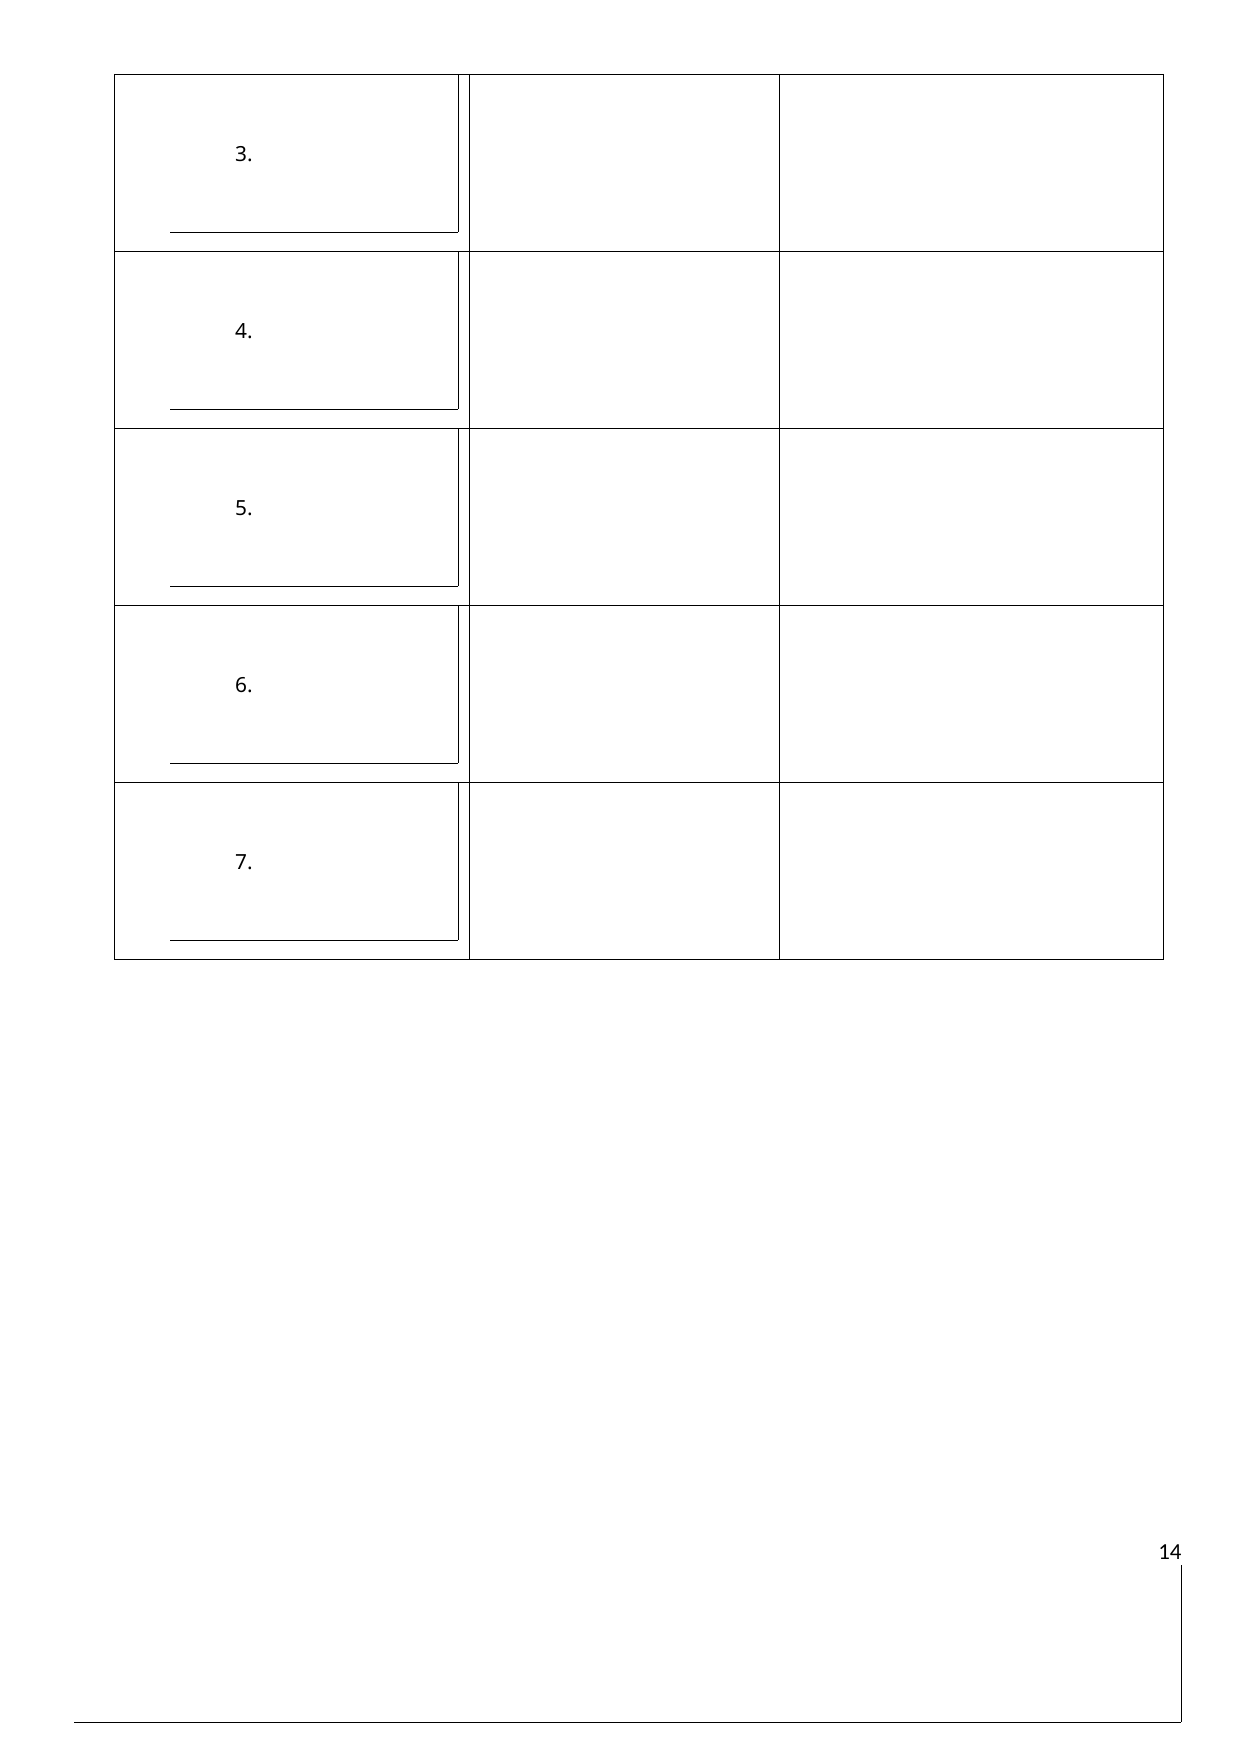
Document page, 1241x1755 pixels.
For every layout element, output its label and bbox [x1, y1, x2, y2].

table_cell [470, 75, 779, 251]
table_cell [115, 252, 469, 428]
table_cell [470, 783, 779, 959]
table_cell [470, 252, 779, 428]
table_cell [780, 252, 1163, 428]
table_cell [470, 429, 779, 605]
table_cell [780, 429, 1163, 605]
table_cell [780, 75, 1163, 251]
table_cell [115, 429, 469, 605]
table_cell [470, 606, 779, 782]
table_cell [115, 606, 469, 782]
table_cell [780, 606, 1163, 782]
table_cell [115, 783, 469, 959]
table_cell [780, 783, 1163, 959]
table_cell [115, 75, 469, 251]
